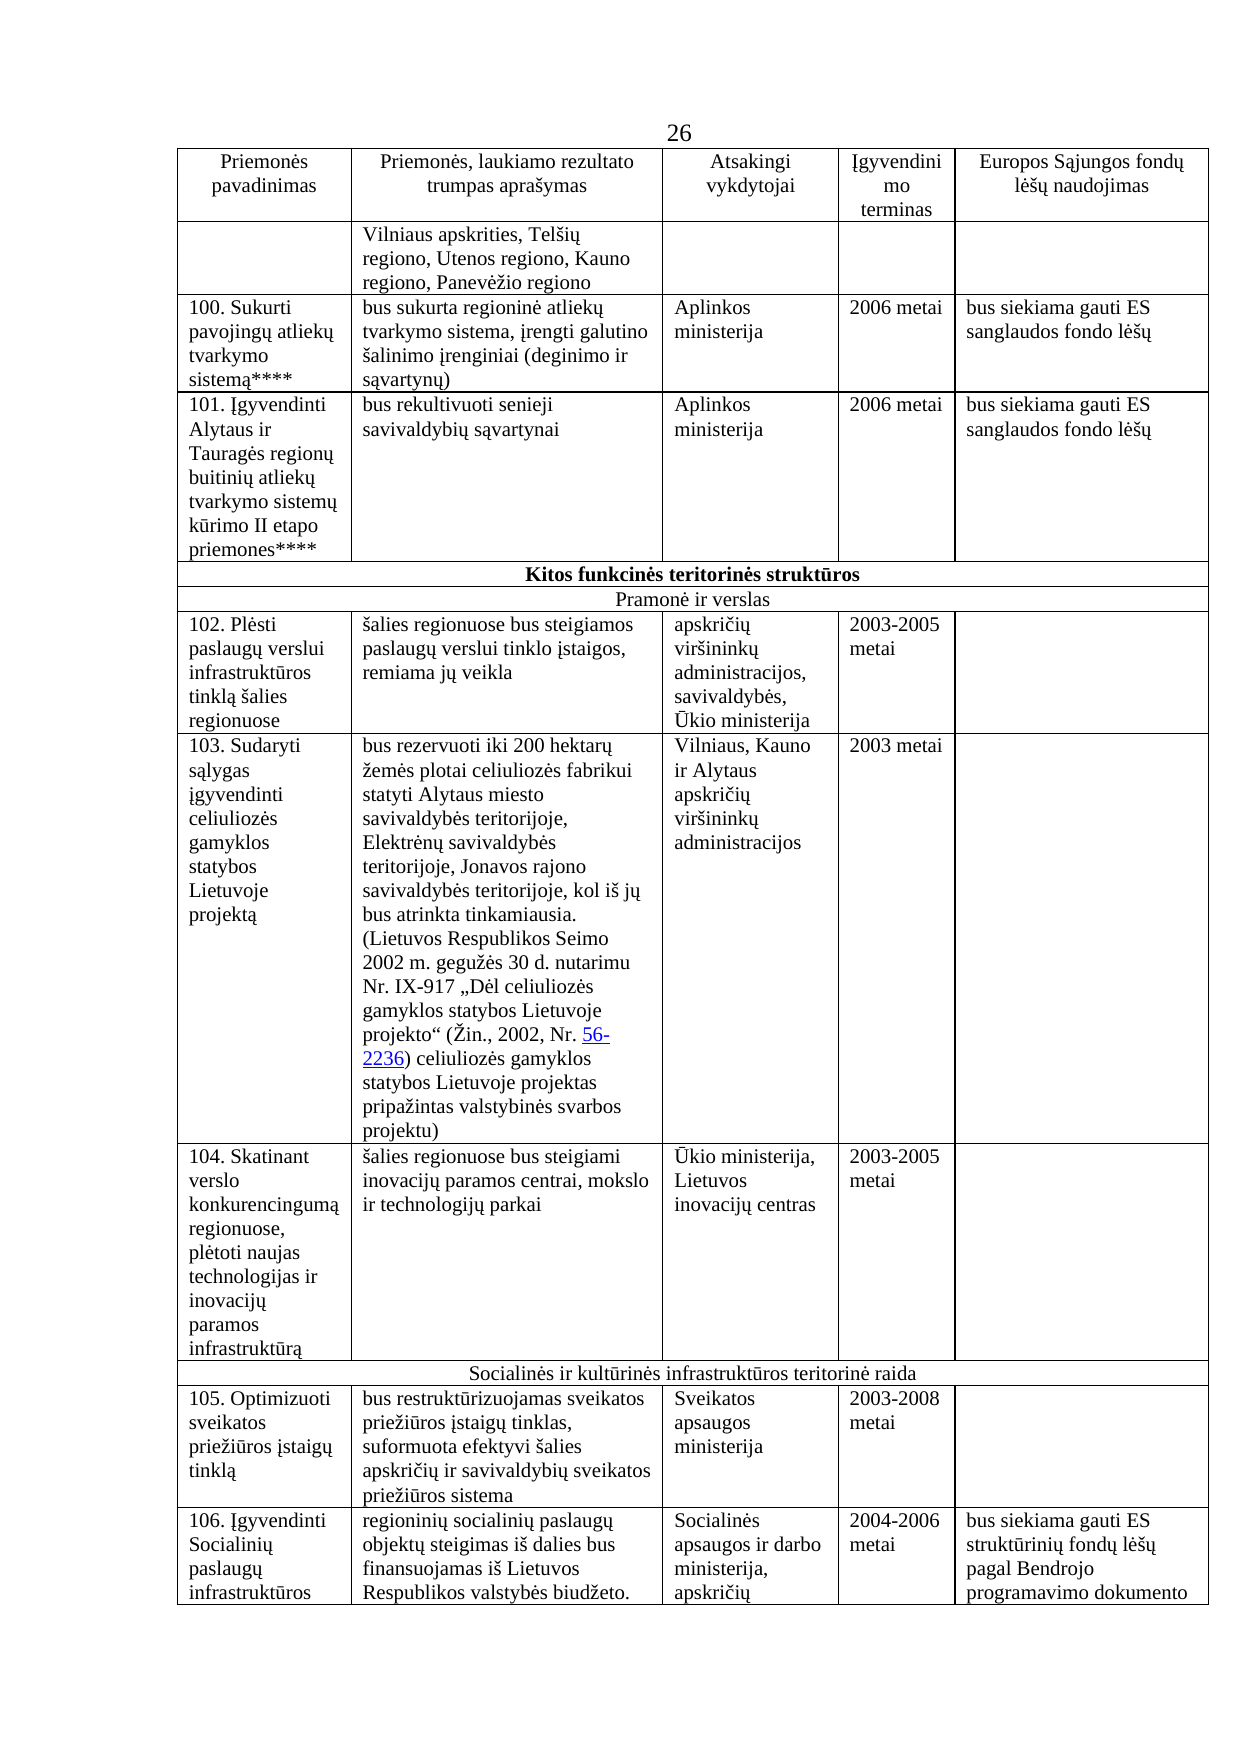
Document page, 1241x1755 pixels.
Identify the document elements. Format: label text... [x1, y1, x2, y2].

table_cell 2003-2005 metai [839, 1144, 954, 1360]
table_cell 2003-2005 metai [839, 612, 954, 732]
table_cell bus siekiama gauti ES struktūrinių fondų lėšų pagal Bendrojo programavimo dokumento [956, 1508, 1208, 1604]
table_cell bus rezervuoti iki 200 hektarų žemės plotai celiuliozės fabrikui statyti Alytaus miesto savivaldybės teritorijoje, Elektrėnų savivaldybės teritorijoje, Jonavos rajono savivaldybės teritorijoje, kol iš jų bus atrinkta tinkamiausia. (Lietuvos Respublikos Seimo 2002 m. gegužės 30 d. nutarimu Nr. IX-917 „Dėl celiuliozės gamyklos statybos Lietuvoje projekto“ (Žin., 2002, Nr. 56-2236) celiuliozės gamyklos statybos Lietuvoje projektas pripažintas valstybinės svarbos projektu) [352, 734, 662, 1142]
table_cell Aplinkos ministerija [663, 295, 838, 391]
table_header Atsakingi vykdytojai [663, 149, 838, 221]
table_cell [956, 222, 1208, 294]
table_cell 2006 metai [839, 393, 954, 561]
table_cell Aplinkos ministerija [663, 393, 838, 561]
table_cell šalies regionuose bus steigiamos paslaugų verslui tinklo įstaigos, remiama jų veikla [352, 612, 662, 732]
table_cell 104. Skatinant verslo konkurencingumą regionuose, plėtoti naujas technologijas ir inovacijų paramos infrastruktūrą [178, 1144, 351, 1360]
table_cell regioninių socialinių paslaugų objektų steigimas iš dalies bus finansuojamas iš Lietuvos Respublikos valstybės biudžeto. [352, 1508, 662, 1604]
table_cell bus siekiama gauti ES sanglaudos fondo lėšų [956, 393, 1208, 561]
table_cell [178, 222, 351, 294]
table_cell [956, 1386, 1208, 1507]
table_header Priemonės, laukiamo rezultato trumpas aprašymas [352, 149, 662, 221]
table_cell Ūkio ministerija, Lietuvos inovacijų centras [663, 1144, 838, 1360]
table_cell apskričių viršininkų administracijos, savivaldybės, Ūkio ministerija [663, 612, 838, 732]
table_cell 2003 metai [839, 734, 954, 1142]
table_cell Kitos funkcinės teritorinės struktūros [178, 562, 1208, 586]
table_cell [956, 612, 1208, 732]
table_cell 101. Įgyvendinti Alytaus ir Tauragės regionų buitinių atliekų tvarkymo sistemų kūrimo II etapo priemones**** [178, 393, 351, 561]
table_cell 2006 metai [839, 295, 954, 391]
table_header Europos Sąjungos fondų lėšų naudojimas [956, 149, 1208, 221]
table_cell [956, 734, 1208, 1142]
table_cell Vilniaus apskrities, Telšių regiono, Utenos regiono, Kauno regiono, Panevėžio regiono [352, 222, 662, 294]
table_cell 2003-2008 metai [839, 1386, 954, 1507]
table_header Priemonės pavadinimas [178, 149, 351, 221]
table_cell [956, 1144, 1208, 1360]
table_cell Socialinės ir kultūrinės infrastruktūros teritorinė raida [178, 1361, 1208, 1385]
table_cell šalies regionuose bus steigiami inovacijų paramos centrai, mokslo ir technologijų parkai [352, 1144, 662, 1360]
table_cell bus siekiama gauti ES sanglaudos fondo lėšų [956, 295, 1208, 391]
table_header Įgyvendinimo terminas [839, 149, 954, 221]
table_cell Pramonė ir verslas [178, 587, 1208, 611]
table_cell bus sukurta regioninė atliekų tvarkymo sistema, įrengti galutino šalinimo įrenginiai (deginimo ir sąvartynų) [352, 295, 662, 391]
table_cell 105. Optimizuoti sveikatos priežiūros įstaigų tinklą [178, 1386, 351, 1507]
table_cell Socialinės apsaugos ir darbo ministerija, apskričių [663, 1508, 838, 1604]
table_cell bus restruktūrizuojamas sveikatos priežiūros įstaigų tinklas, suformuota efektyvi šalies apskričių ir savivaldybių sveikatos priežiūros sistema [352, 1386, 662, 1507]
table_cell 2004-2006 metai [839, 1508, 954, 1604]
table_cell 102. Plėsti paslaugų verslui infrastruktūros tinklą šalies regionuose [178, 612, 351, 732]
table_cell [663, 222, 838, 294]
table_cell bus rekultivuoti senieji savivaldybių sąvartynai [352, 393, 662, 561]
table_cell 106. Įgyvendinti Socialinių paslaugų infrastruktūros [178, 1508, 351, 1604]
table_cell [839, 222, 954, 294]
table_cell Sveikatos apsaugos ministerija [663, 1386, 838, 1507]
table_cell Vilniaus, Kauno ir Alytaus apskričių viršininkų administracijos [663, 734, 838, 1142]
table_cell 100. Sukurti pavojingų atliekų tvarkymo sistemą**** [178, 295, 351, 391]
table_cell 103. Sudaryti sąlygas įgyvendinti celiuliozės gamyklos statybos Lietuvoje projektą [178, 734, 351, 1142]
